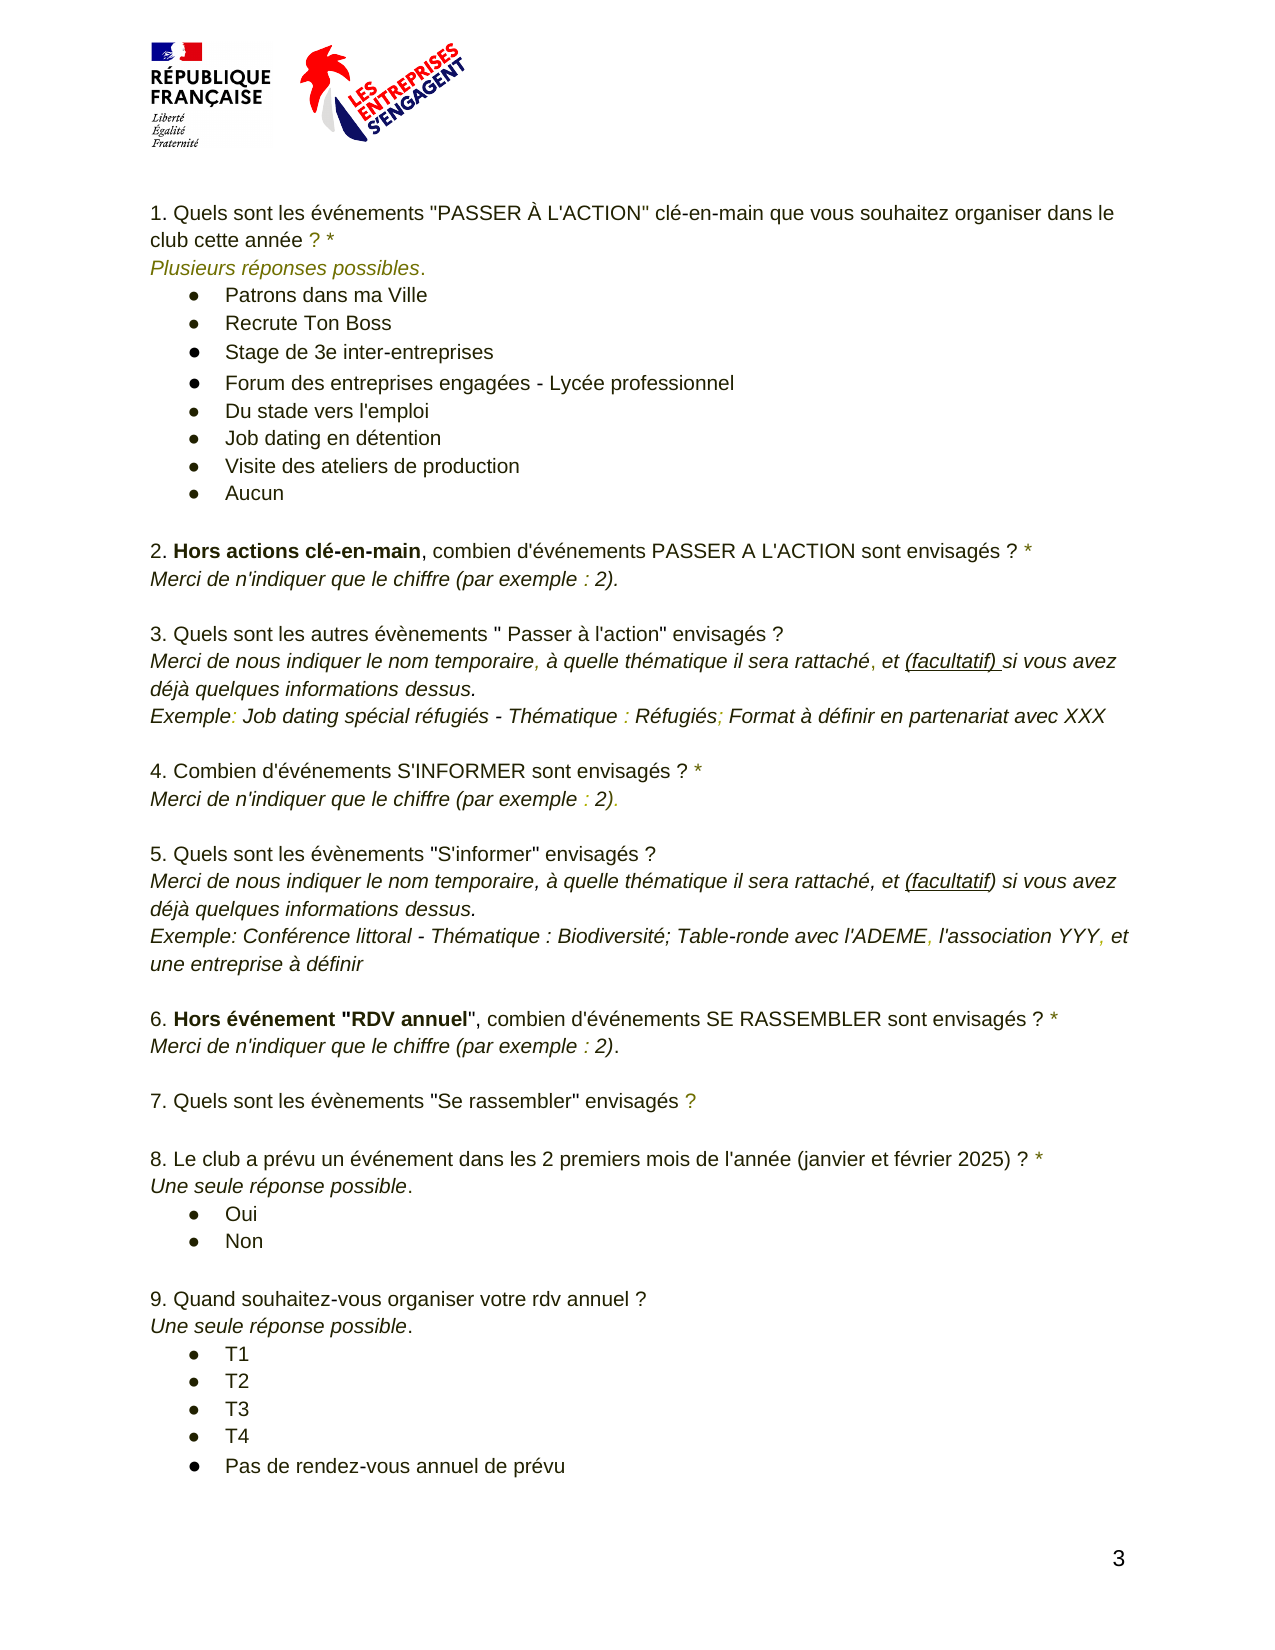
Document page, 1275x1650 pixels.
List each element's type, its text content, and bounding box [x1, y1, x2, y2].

text 8. Le club a prévu un événement dans les 2 premiers mois de l'année (janvier et février 2025) ? * [150, 1147, 1154, 1171]
text 3. Quels sont les autres évènements " Passer à l'action" envisagés ? [150, 621, 1154, 645]
text Merci de n'indiquer que le chiffre (par exemple : 2). [150, 566, 1154, 590]
text 6. Hors événement "RDV annuel", combien d'événements SE RASSEMBLER sont envisagés ? * [150, 1006, 1154, 1030]
text Plusieurs réponses possibles. [150, 256, 1154, 280]
list Forum des entreprises engagées - Lycée professionnel [187, 368, 1154, 395]
text Merci de nous indiquer le nom temporaire, à quelle thématique il sera rattaché, et (facultatif) si vous avez déjà quelques informations dessus. [150, 869, 1154, 920]
list Oui [187, 1202, 1154, 1226]
text Exemple: Conférence littoral - Thématique : Biodiversité; Table-ronde avec l'ADEME, l'association YYY, et une entreprise à définir [150, 924, 1154, 975]
text 9. Quand souhaitez-vous organiser votre rdv annuel ? [150, 1287, 1154, 1311]
text 7. Quels sont les évènements "Se rassembler" envisagés ? [150, 1089, 1154, 1113]
text Exemple: Job dating spécial réfugiés - Thématique : Réfugiés; Format à définir en partenariat avec XXX [150, 704, 1154, 728]
list Aucun [187, 481, 1154, 505]
text Merci de n'indiquer que le chiffre (par exemple : 2). [150, 786, 1154, 810]
list T4 [187, 1424, 1154, 1448]
list Pas de rendez-vous annuel de prévu [187, 1452, 1154, 1478]
text Merci de n'indiquer que le chiffre (par exemple : 2). [150, 1034, 1154, 1058]
list Du stade vers l'emploi [187, 399, 1154, 423]
list T1 [187, 1342, 1154, 1366]
list T3 [187, 1397, 1154, 1421]
list Visite des ateliers de production [187, 454, 1154, 478]
picture [300, 43, 465, 142]
text 1. Quels sont les événements "PASSER À L'ACTION" clé-en-main que vous souhaitez organiser dans le club cette année ? * [150, 201, 1154, 252]
list Recrute Ton Boss [187, 311, 1154, 335]
text 2. Hors actions clé-en-main, combien d'événements PASSER A L'ACTION sont envisagés ? * [150, 539, 1154, 563]
text 5. Quels sont les évènements "S'informer" envisagés ? [150, 841, 1154, 865]
list Stage de 3e inter-entreprises [187, 338, 1154, 364]
list T2 [187, 1369, 1154, 1393]
list Patrons dans ma Ville [187, 283, 1154, 307]
list Non [187, 1229, 1154, 1253]
picture [150, 41, 273, 148]
text Une seule réponse possible. [150, 1174, 1154, 1198]
text Une seule réponse possible. [150, 1314, 1154, 1338]
list Job dating en détention [187, 426, 1154, 450]
text Merci de nous indiquer le nom temporaire, à quelle thématique il sera rattaché, et (facultatif) si vous avez déjà quelques informations dessus. [150, 649, 1154, 700]
text 4. Combien d'événements S'INFORMER sont envisagés ? * [150, 759, 1154, 783]
